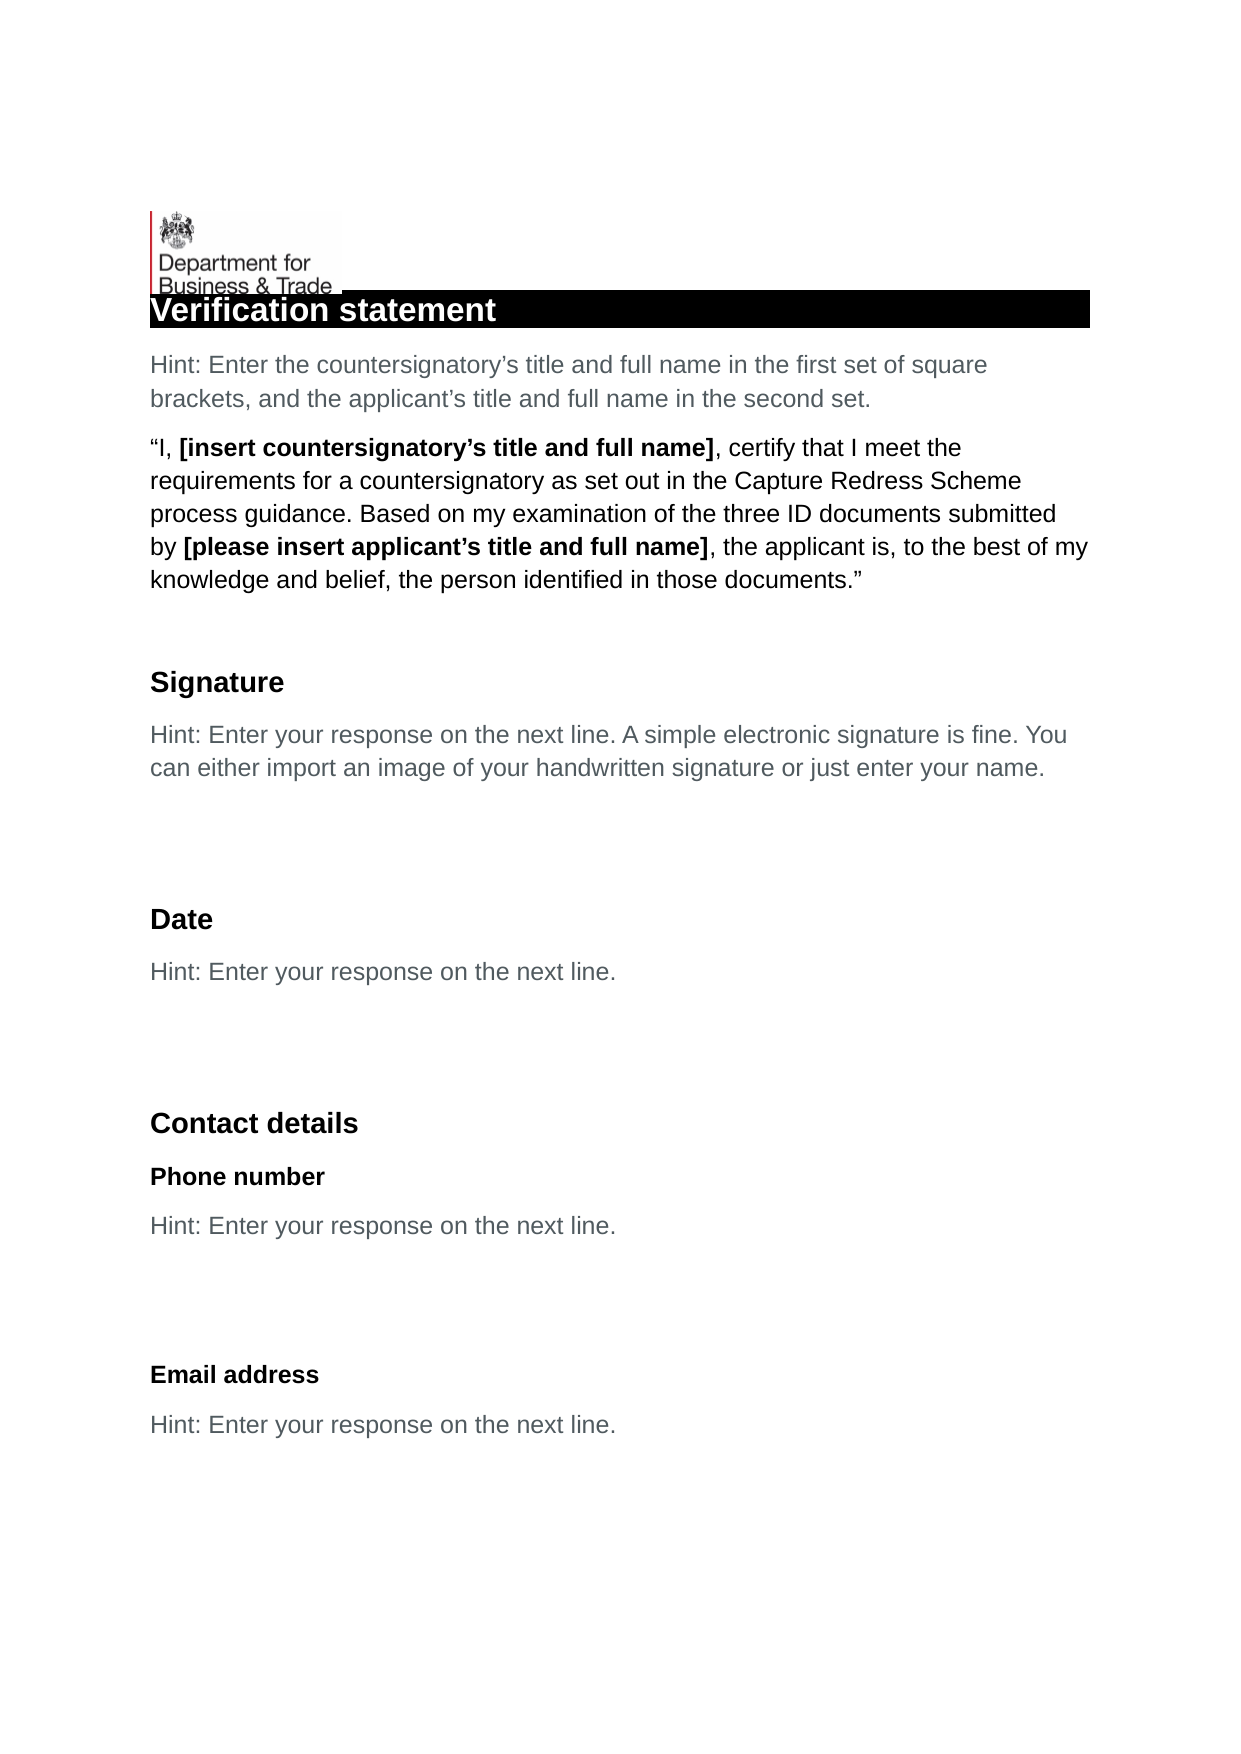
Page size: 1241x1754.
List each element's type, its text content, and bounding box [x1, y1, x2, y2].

subtitle Phone number [150, 1161, 1090, 1190]
subtitle Contact details [150, 1106, 1090, 1140]
subtitle Verification statement [150, 290, 1090, 328]
subtitle Email address [150, 1360, 1090, 1389]
text Hint: Enter your response on the next line. [150, 957, 1090, 986]
text Hint: Enter your response on the next line. [150, 1211, 1090, 1240]
subtitle Signature [150, 665, 1090, 698]
text Hint: Enter your response on the next line. [150, 1410, 1090, 1439]
text “I, [insert countersignatory’s title and full name], certify that I meet the requirements for a countersignatory as set out in the Capture Redress Scheme process guidance. Based on my examination of the three ID documents submitted by [please insert applicant’s title and full name], the applicant is, to the best of my knowledge and belief, the person identified in those documents.” [150, 433, 1090, 594]
subtitle Date [150, 902, 1090, 936]
text Hint: Enter your response on the next line. A simple electronic signature is fine. You can either import an image of your handwritten signature or just enter your name. [150, 720, 1090, 782]
text Hint: Enter the countersignatory’s title and full name in the first set of square brackets, and the applicant’s title and full name in the second set. [150, 351, 1090, 412]
